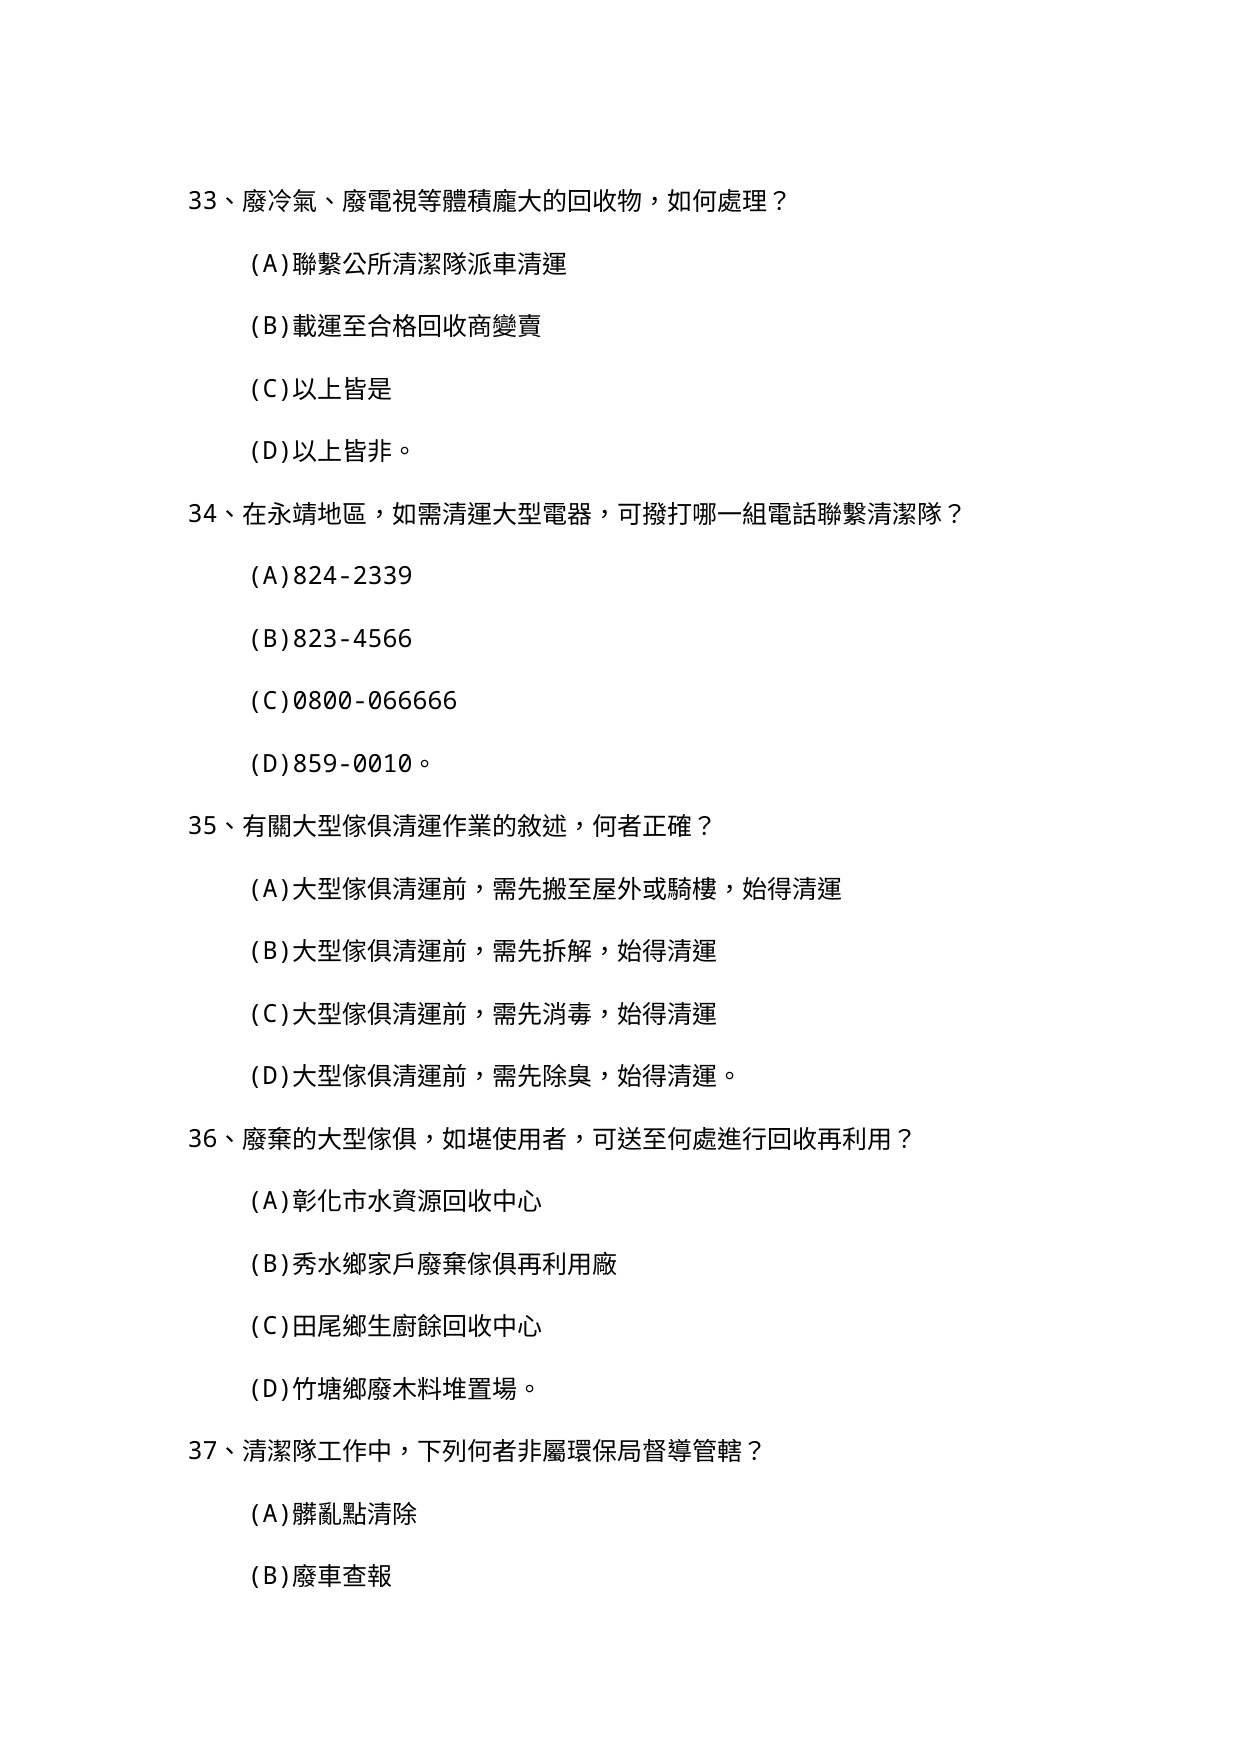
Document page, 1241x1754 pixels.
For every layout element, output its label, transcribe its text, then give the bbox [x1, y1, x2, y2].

text (A)髒亂點清除 [187, 1471, 1053, 1533]
text (A)聯繫公所清潔隊派車清運 [187, 221, 1053, 283]
text (D)以上皆非。 [187, 408, 1053, 471]
text (D)大型傢俱清運前，需先除臭，始得清運。 [187, 1033, 1053, 1096]
text (C)以上皆是 [187, 346, 1053, 408]
text (D)竹塘鄉廢木料堆置場。 [187, 1346, 1053, 1408]
text (B)秀水鄉家戶廢棄傢俱再利用廠 [187, 1221, 1053, 1283]
text (B)823-4566 [187, 596, 1053, 658]
text (A)824-2339 [187, 533, 1053, 596]
text 35、有關大型傢俱清運作業的敘述，何者正確？ [187, 783, 1053, 846]
text (C)大型傢俱清運前，需先消毒，始得清運 [187, 971, 1053, 1033]
text (C)0800-066666 [187, 658, 1053, 721]
text (B)載運至合格回收商變賣 [187, 283, 1053, 346]
text (A)大型傢俱清運前，需先搬至屋外或騎樓，始得清運 [187, 846, 1053, 908]
text (C)田尾鄉生廚餘回收中心 [187, 1283, 1053, 1346]
text (B)大型傢俱清運前，需先拆解，始得清運 [187, 908, 1053, 971]
text (B)廢車查報 [187, 1533, 1053, 1596]
text (D)859-0010。 [187, 721, 1053, 783]
text (A)彰化市水資源回收中心 [187, 1158, 1053, 1221]
text 36、廢棄的大型傢俱，如堪使用者，可送至何處進行回收再利用？ [187, 1096, 1053, 1158]
text 34、在永靖地區，如需清運大型電器，可撥打哪一組電話聯繫清潔隊？ [187, 471, 1053, 533]
text 33、廢冷氣、廢電視等體積龐大的回收物，如何處理？ [187, 158, 1053, 221]
text 37、清潔隊工作中，下列何者非屬環保局督導管轄？ [187, 1408, 1053, 1471]
